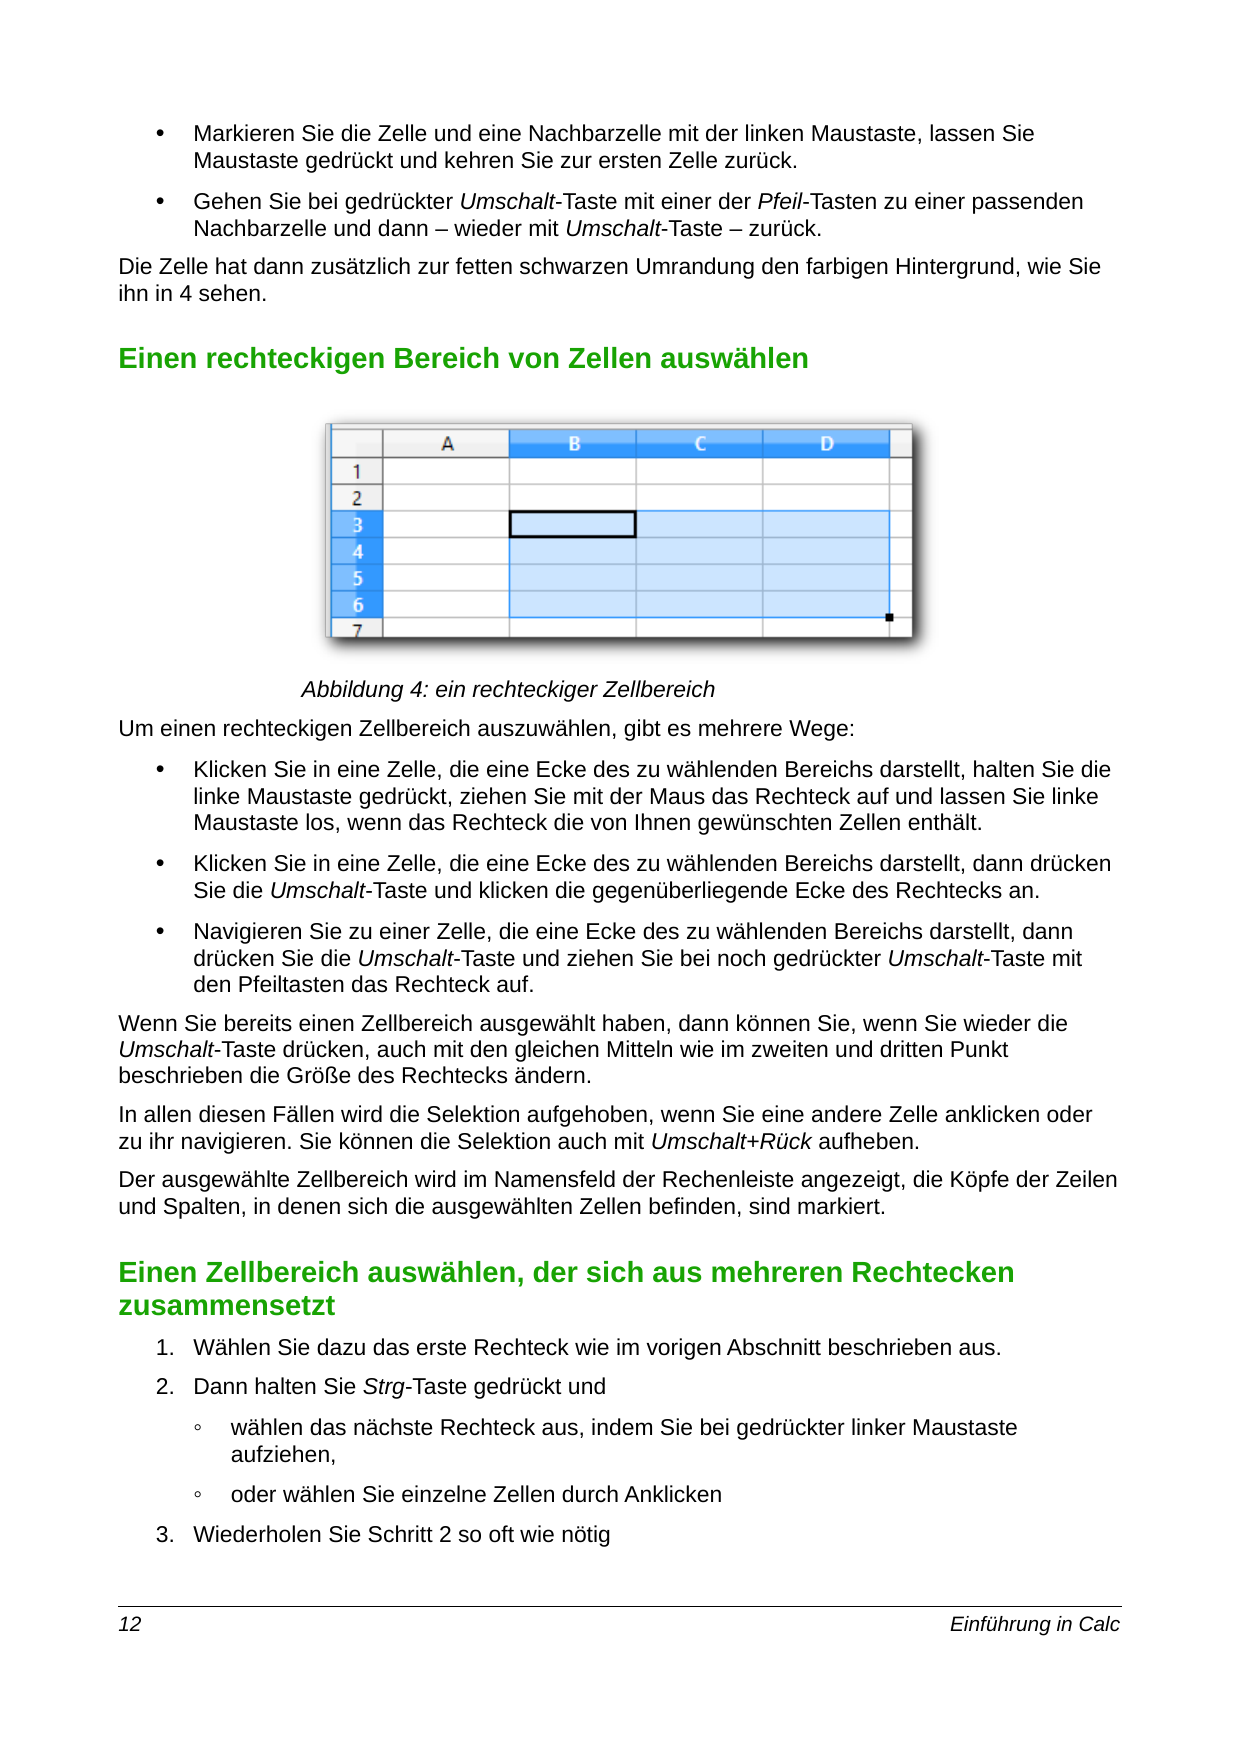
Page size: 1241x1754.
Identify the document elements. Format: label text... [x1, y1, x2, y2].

list wählen das nächste Rechteck aus, indem Sie bei gedrückter linker Maustaste aufziehen, [193, 1412, 1122, 1467]
text Um einen rechteckigen Zellbereich auszuwählen, gibt es mehrere Wege: [118, 715, 1122, 742]
text Der ausgewählte Zellbereich wird im Namensfeld der Rechenleiste angezeigt, die Köpfe der Zeilen und Spalten, in denen sich die ausgewählten Zellen befinden, sind markiert. [118, 1166, 1122, 1219]
list Wiederholen Sie Schritt 2 so oft wie nötig [156, 1521, 1122, 1547]
picture [301, 400, 939, 664]
text Abbildung 4: ein rechteckiger Zellbereich [301, 676, 939, 703]
list Markieren Sie die Zelle und eine Nachbarzelle mit der linken Maustaste, lassen Sie Maustaste gedrückt und kehren Sie zur ersten Zelle zurück. [156, 118, 1122, 173]
list Klicken Sie in eine Zelle, die eine Ecke des zu wählenden Bereichs darstellt, halten Sie die linke Maustaste gedrückt, ziehen Sie mit der Maus das Rechteck auf und lassen Sie linke Maustaste los, wenn das Rechteck die von Ihnen gewünschten Zellen enthält. [156, 754, 1122, 836]
list Gehen Sie bei gedrückter Umschalt-Taste mit einer der Pfeil-Tasten zu einer passenden Nachbarzelle und dann – wieder mit Umschalt-Taste – zurück. [156, 186, 1122, 241]
text Die Zelle hat dann zusätzlich zur fetten schwarzen Umrandung den farbigen Hintergrund, wie Sie ihn in Abbildung 4 sehen. [118, 253, 1122, 306]
list oder wählen Sie einzelne Zellen durch Anklicken [193, 1479, 1122, 1508]
list Navigieren Sie zu einer Zelle, die eine Ecke des zu wählenden Bereichs darstellt, dann drücken Sie die Umschalt-Taste und ziehen Sie bei noch gedrückter Umschalt-Taste mit den Pfeiltasten das Rechteck auf. [156, 916, 1122, 997]
list Klicken Sie in eine Zelle, die eine Ecke des zu wählenden Bereichs darstellt, dann drücken Sie die Umschalt-Taste und klicken die gegenüberliegende Ecke des Rechtecks an. [156, 848, 1122, 903]
subtitle Einen Zellbereich auswählen, der sich aus mehreren Rechtecken zusammensetzt [118, 1255, 1122, 1322]
list Dann halten Sie Strg-Taste gedrückt und [156, 1373, 1122, 1399]
text Wenn Sie bereits einen Zellbereich ausgewählt haben, dann können Sie, wenn Sie wieder die Umschalt-Taste drücken, auch mit den gleichen Mitteln wie im zweiten und dritten Punkt beschrieben die Größe des Rechtecks ändern. [118, 1010, 1122, 1089]
text In allen diesen Fällen wird die Selektion aufgehoben, wenn Sie eine andere Zelle anklicken oder zu ihr navigieren. Sie können die Selektion auch mit Umschalt+Rück aufheben. [118, 1101, 1122, 1154]
list Wählen Sie dazu das erste Rechteck wie im vorigen Abschnitt beschrieben aus. [156, 1334, 1122, 1361]
subtitle Einen rechteckigen Bereich von Zellen auswählen [118, 342, 1122, 375]
